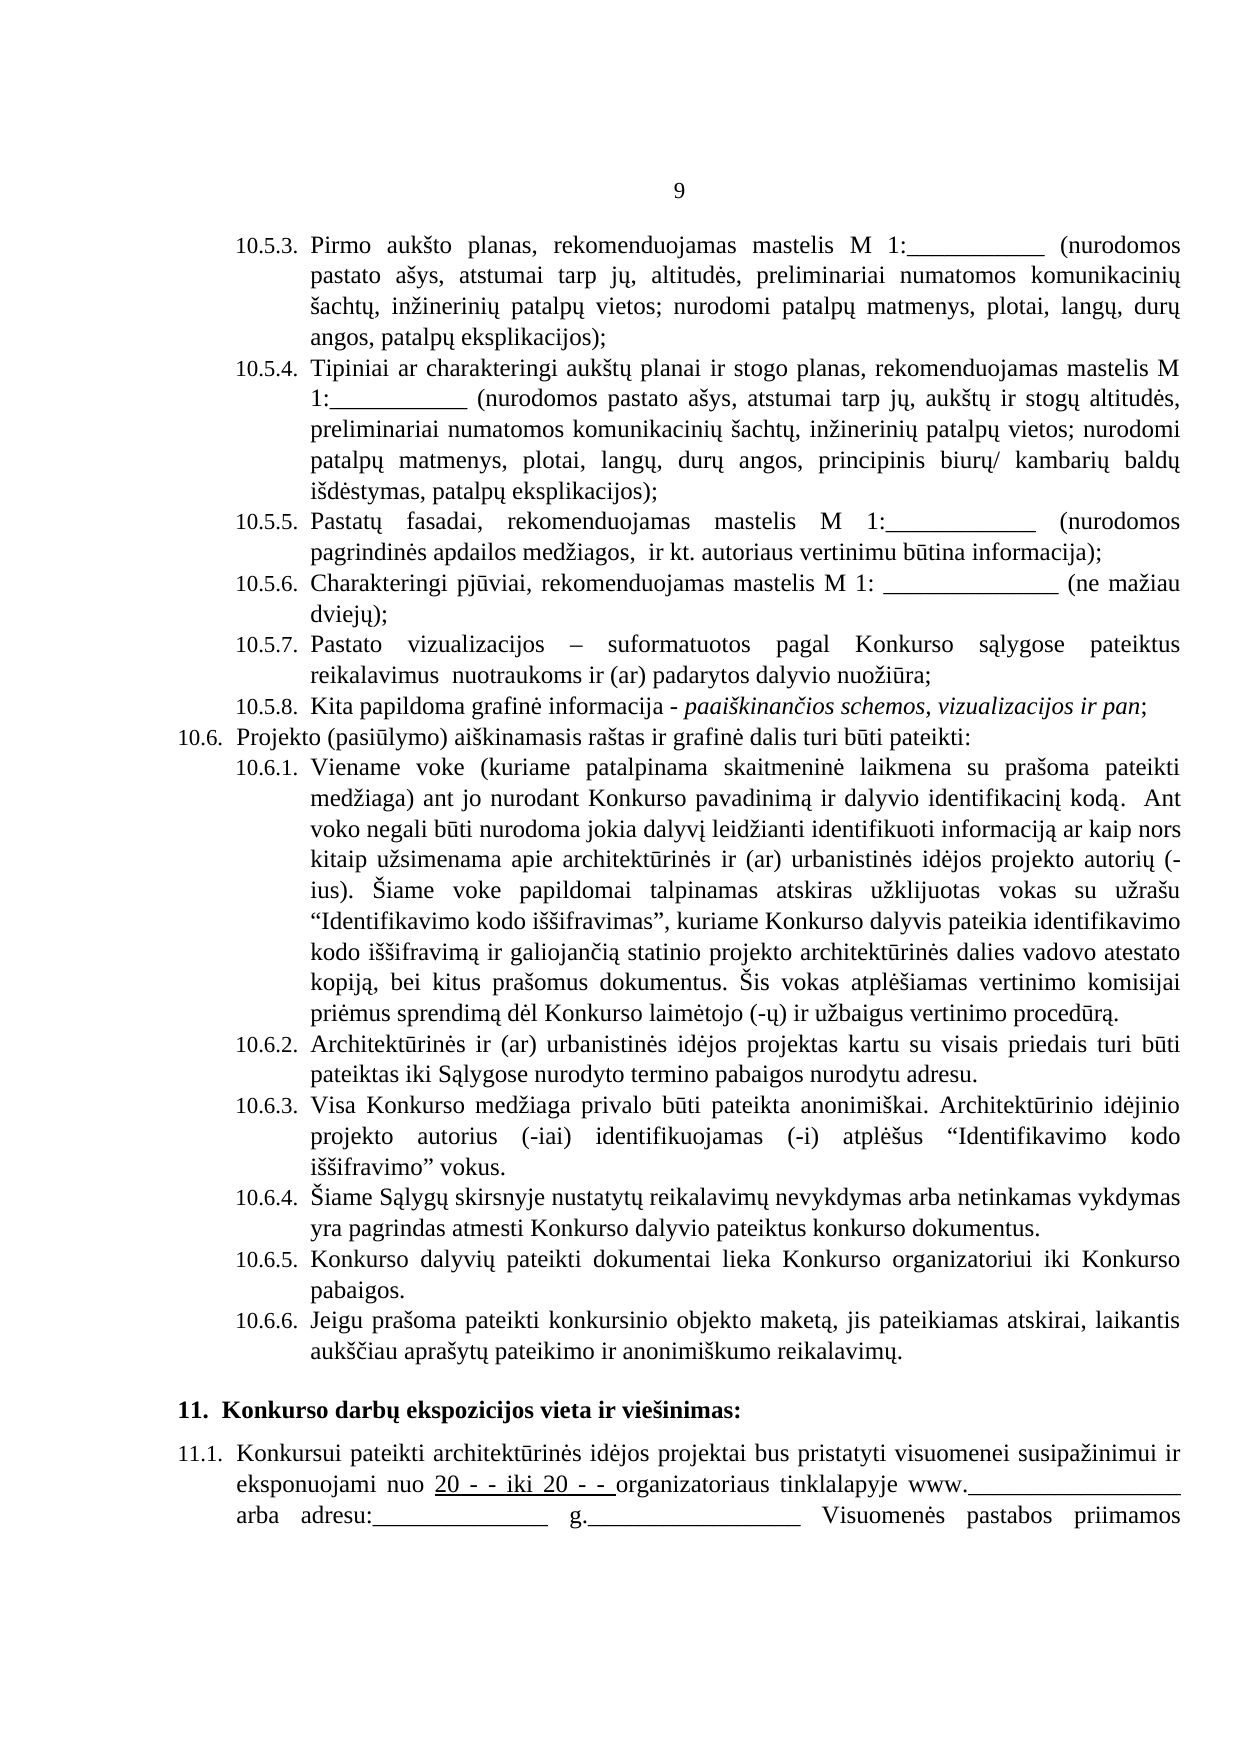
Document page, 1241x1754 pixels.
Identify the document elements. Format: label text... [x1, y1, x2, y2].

text 10.5.5. Pastatų fasadai, rekomenduojamas mastelis M 1:____________ (nurodomos pagrindinės apdailos medžiagos, ir kt. autoriaus vertinimu būtina informacija); [235, 506, 1181, 566]
text 10.6.5. Konkurso dalyvių pateikti dokumentai lieka Konkurso organizatoriui iki Konkurso pabaigos. [235, 1244, 1181, 1303]
text 10.5.4. Tipiniai ar charakteringi aukštų planai ir stogo planas, rekomenduojamas mastelis M 1:___________ (nurodomos pastato ašys, atstumai tarp jų, aukštų ir stogų altitudės, preliminariai numatomos komunikacinių šachtų, inžinerinių patalpų vietos; nurodomi patalpų matmenys, plotai, langų, durų angos, principinis biurų/ kambarių baldų išdėstymas, patalpų eksplikacijos); [235, 353, 1181, 504]
text 11.1. Konkursui pateikti architektūrinės idėjos projektai bus pristatyti visuomenei susipažinimui ir eksponuojami nuo 20 - - iki 20 - - organizatoriaus tinklalapyje www._________________ arba adresu:______________ g._________________ Visuomenės pastabos priimamos [177, 1438, 1181, 1528]
text 10.6.3. Visa Konkurso medžiaga privalo būti pateikta anonimiškai. Architektūrinio idėjinio projekto autorius (-iai) identifikuojamas (-i) atplėšus “Identifikavimo kodo iššifravimo” vokus. [235, 1090, 1181, 1181]
text 10.6.1. Viename voke (kuriame patalpinama skaitmeninė laikmena su prašoma pateikti medžiaga) ant jo nurodant Konkurso pavadinimą ir dalyvio identifikacinį kodą. Ant voko negali būti nurodoma jokia dalyvį leidžianti identifikuoti informaciją ar kaip nors kitaip užsimenama apie architektūrinės ir (ar) urbanistinės idėjos projekto autorių (-ius). Šiame voke papildomai talpinamas atskiras užklijuotas vokas su užrašu “Identifikavimo kodo iššifravimas”, kuriame Konkurso dalyvis pateikia identifikavimo kodo iššifravimą ir galiojančią statinio projekto architektūrinės dalies vadovo atestato kopiją, bei kitus prašomus dokumentus. Šis vokas atplėšiamas vertinimo komisijai priėmus sprendimą dėl Konkurso laimėtojo (-ų) ir užbaigus vertinimo procedūrą. [235, 752, 1181, 1027]
text 10.5.3. Pirmo aukšto planas, rekomenduojamas mastelis M 1:___________ (nurodomos pastato ašys, atstumai tarp jų, altitudės, preliminariai numatomos komunikacinių šachtų, inžinerinių patalpų vietos; nurodomi patalpų matmenys, plotai, langų, durų angos, patalpų eksplikacijos); [235, 230, 1181, 351]
text 10.6. Projekto (pasiūlymo) aiškinamasis raštas ir grafinė dalis turi būti pateikti: [177, 722, 1181, 750]
text 10.6.6. Jeigu prašoma pateikti konkursinio objekto maketą, jis pateikiamas atskirai, laikantis aukščiau aprašytų pateikimo ir anonimiškumo reikalavimų. [235, 1305, 1181, 1365]
text 10.5.8. Kita papildoma grafinė informacija - paaiškinančios schemos, vizualizacijos ir pan; [235, 691, 1181, 719]
text 10.6.4. Šiame Sąlygų skirsnyje nustatytų reikalavimų nevykdymas arba netinkamas vykdymas yra pagrindas atmesti Konkurso dalyvio pateiktus konkurso dokumentus. [235, 1182, 1181, 1242]
text 10.5.6. Charakteringi pjūviai, rekomenduojamas mastelis M 1: ______________ (ne mažiau dviejų); [235, 568, 1181, 627]
text 10.5.7. Pastato vizualizacijos – suformatuotos pagal Konkurso sąlygose pateiktus reikalavimus nuotraukoms ir (ar) padarytos dalyvio nuožiūra; [235, 629, 1181, 689]
subtitle 11. Konkurso darbų ekspozicijos vieta ir viešinimas: [177, 1396, 1181, 1424]
text 10.6.2. Architektūrinės ir (ar) urbanistinės idėjos projektas kartu su visais priedais turi būti pateiktas iki Sąlygose nurodyto termino pabaigos nurodytu adresu. [235, 1029, 1181, 1088]
